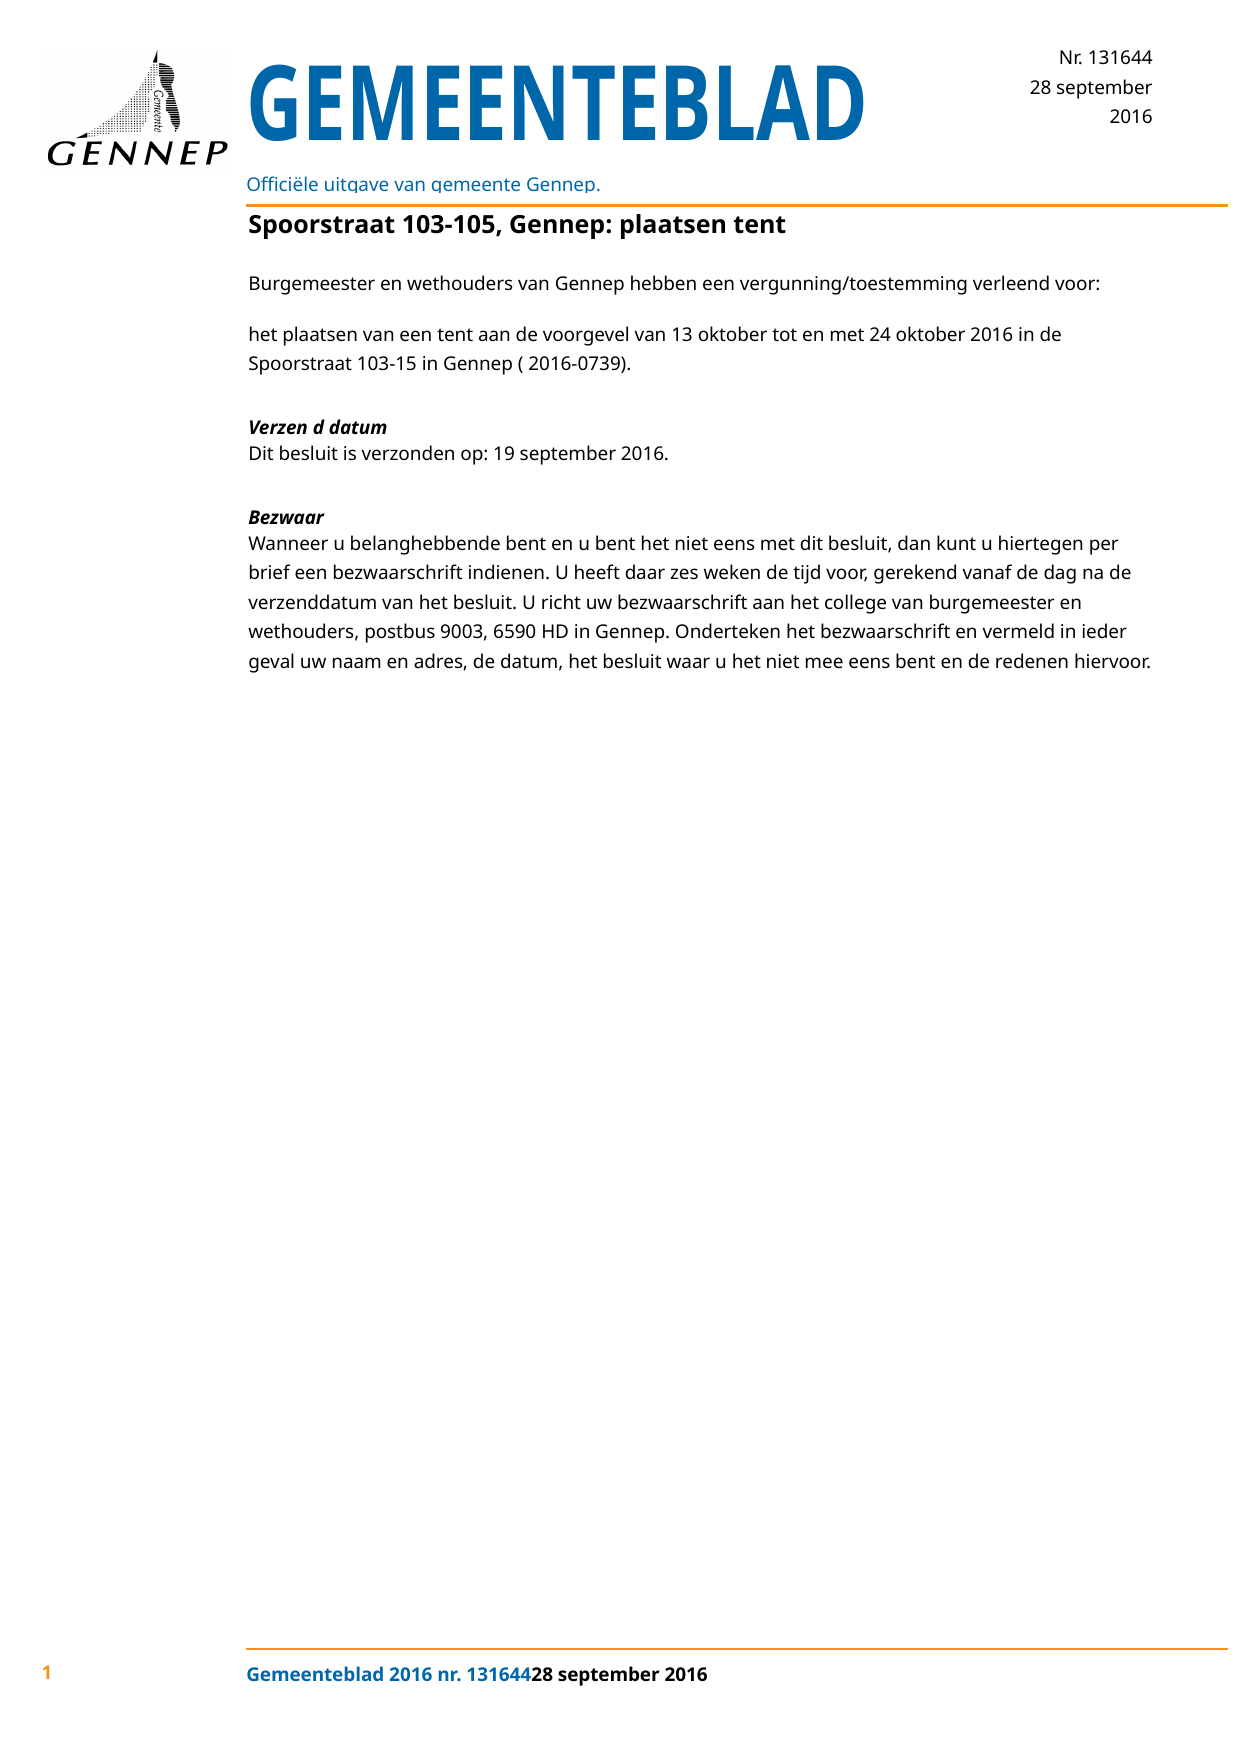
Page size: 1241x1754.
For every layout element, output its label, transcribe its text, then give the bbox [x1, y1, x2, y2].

text Dit besluit is verzonden op: 19 september 2016. [248, 440, 1152, 466]
text Wanneer u belanghebbende bent en u bent het niet eens met dit besluit, dan kunt u hiertegen per brief een bezwaarschrift indienen. U heeft daar zes weken de tijd voor, gerekend vanaf de dag na de verzenddatum van het besluit. U richt uw bezwaarschrift aan het college van burgemeester en wethouders, postbus 9003, 6590 HD in Gennep. Onderteken het bezwaarschrift en vermeld in ieder geval uw naam en adres, de datum, het besluit waar u het niet mee eens bent en de redenen hiervoor. [248, 530, 1152, 674]
text Verzen d datum [248, 414, 1152, 440]
picture [41, 47, 231, 172]
text Bezwaar [248, 504, 1152, 530]
text Spoorstraat 103-105, Gennep: plaatsen tent [248, 207, 1152, 241]
text het plaatsen van een tent aan de voorgevel van 13 oktober tot en met 24 oktober 2016 in de Spoorstraat 103-15 in Gennep ( 2016-0739). [248, 321, 1152, 376]
text Burgemeester en wethouders van Gennep hebben een vergunning/toestemming verleend voor: [248, 270, 1152, 296]
